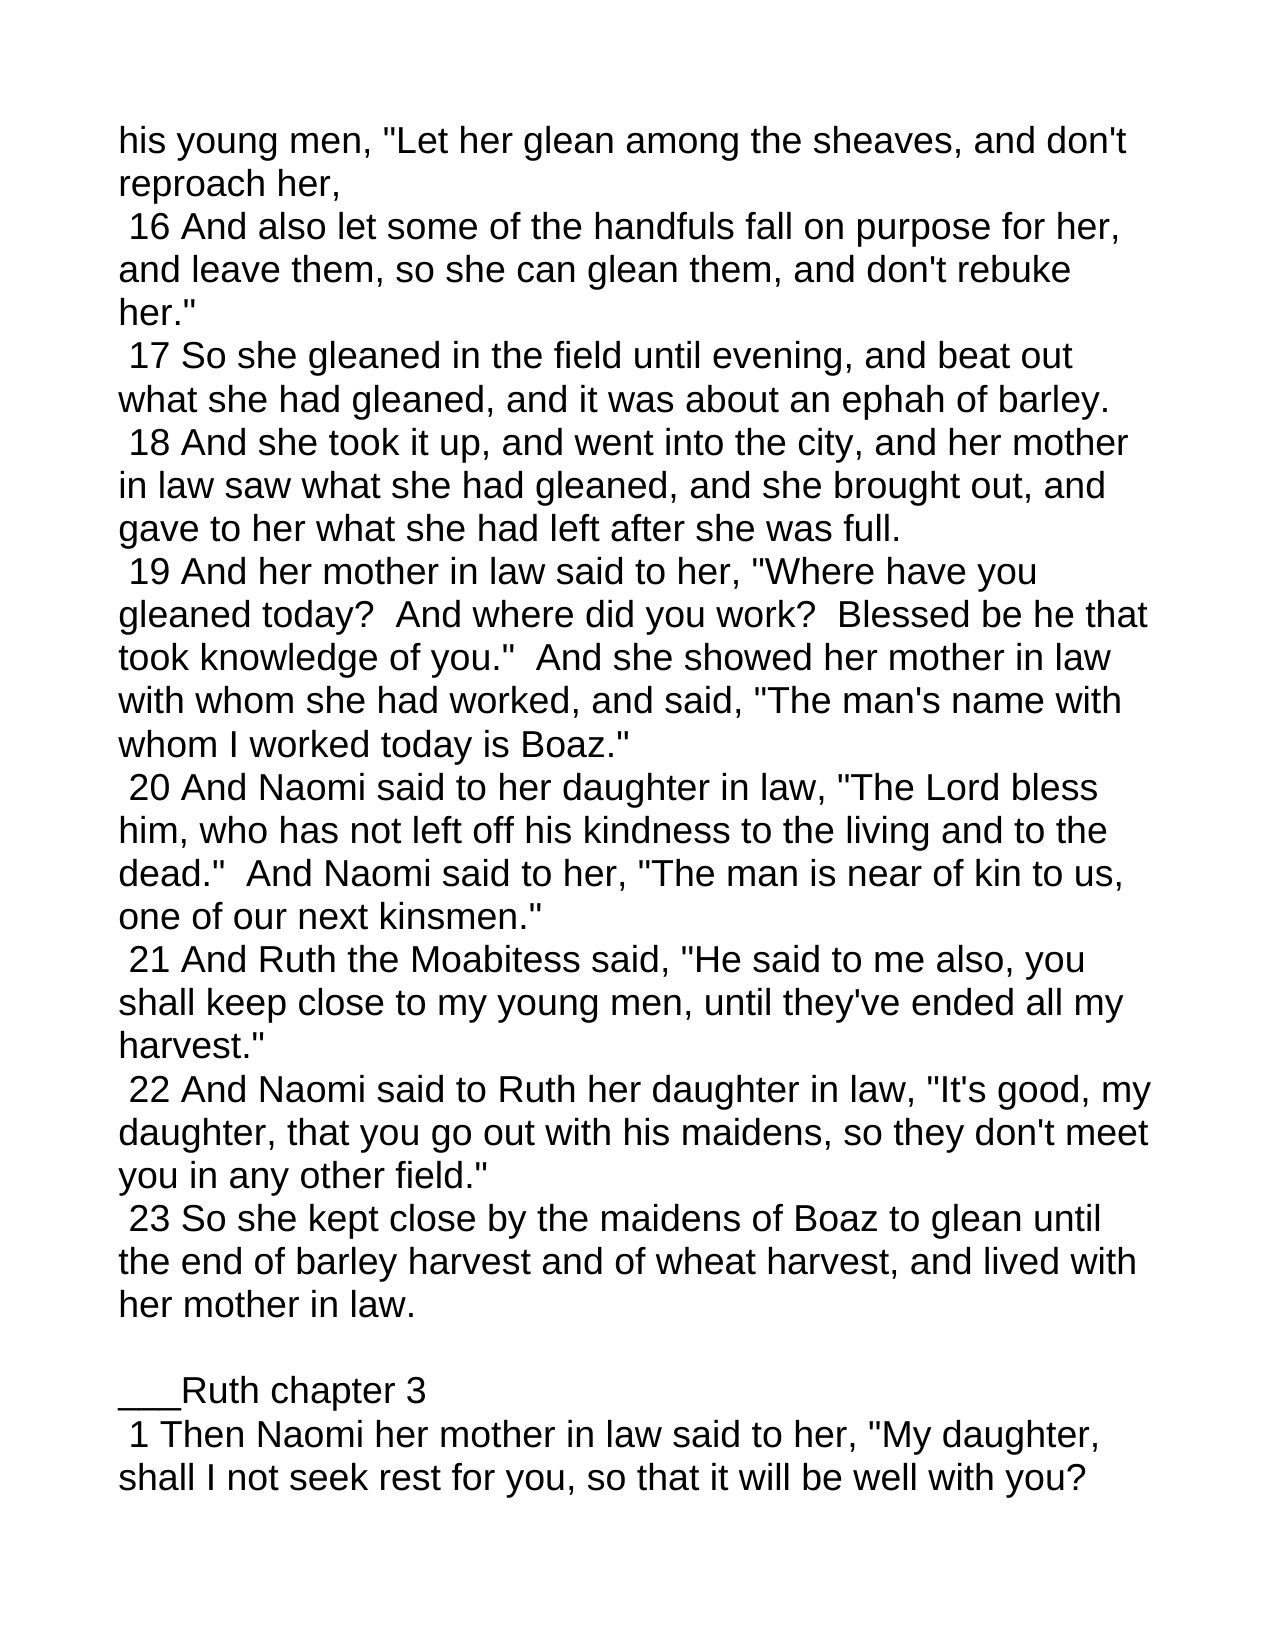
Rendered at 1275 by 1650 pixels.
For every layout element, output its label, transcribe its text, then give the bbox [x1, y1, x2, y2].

text 17 So she gleaned in the field until evening, and beat out what she had gleaned, and it was about an ephah of barley. [118, 334, 1157, 420]
text 20 And Naomi said to her daughter in law, "The Lord bless him, who has not left off his kindness to the living and to the dead." And Naomi said to her, "The man is near of kin to us, one of our next kinsmen." [118, 765, 1157, 937]
text 19 And her mother in law said to her, "Where have you gleaned today? And where did you work? Blessed be he that took knowledge of you." And she showed her mother in law with whom she had worked, and said, "The man's name with whom I worked today is Boaz." [118, 549, 1157, 765]
text 16 And also let some of the handfuls fall on purpose for her, and leave them, so she can glean them, and don't rebuke her." [118, 204, 1157, 334]
text 18 And she took it up, and went into the city, and her mother in law saw what she had gleaned, and she brought out, and gave to her what she had left after she was full. [118, 420, 1157, 549]
text 21 And Ruth the Moabitess said, "He said to me also, you shall keep close to my young men, until they've ended all my harvest." [118, 937, 1157, 1067]
text 23 So she kept close by the maidens of Boaz to glean until the end of barley harvest and of wheat harvest, and lived with her mother in law. [118, 1196, 1157, 1326]
text his young men, "Let her glean among the sheaves, and don't reproach her, [118, 118, 1157, 204]
text 1 Then Naomi her mother in law said to her, "My daughter, shall I not seek rest for you, so that it will be well with you? [118, 1412, 1157, 1498]
text 22 And Naomi said to Ruth her daughter in law, "It's good, my daughter, that you go out with his maidens, so they don't meet you in any other field." [118, 1067, 1157, 1196]
text ___Ruth chapter 3 [118, 1369, 1157, 1412]
